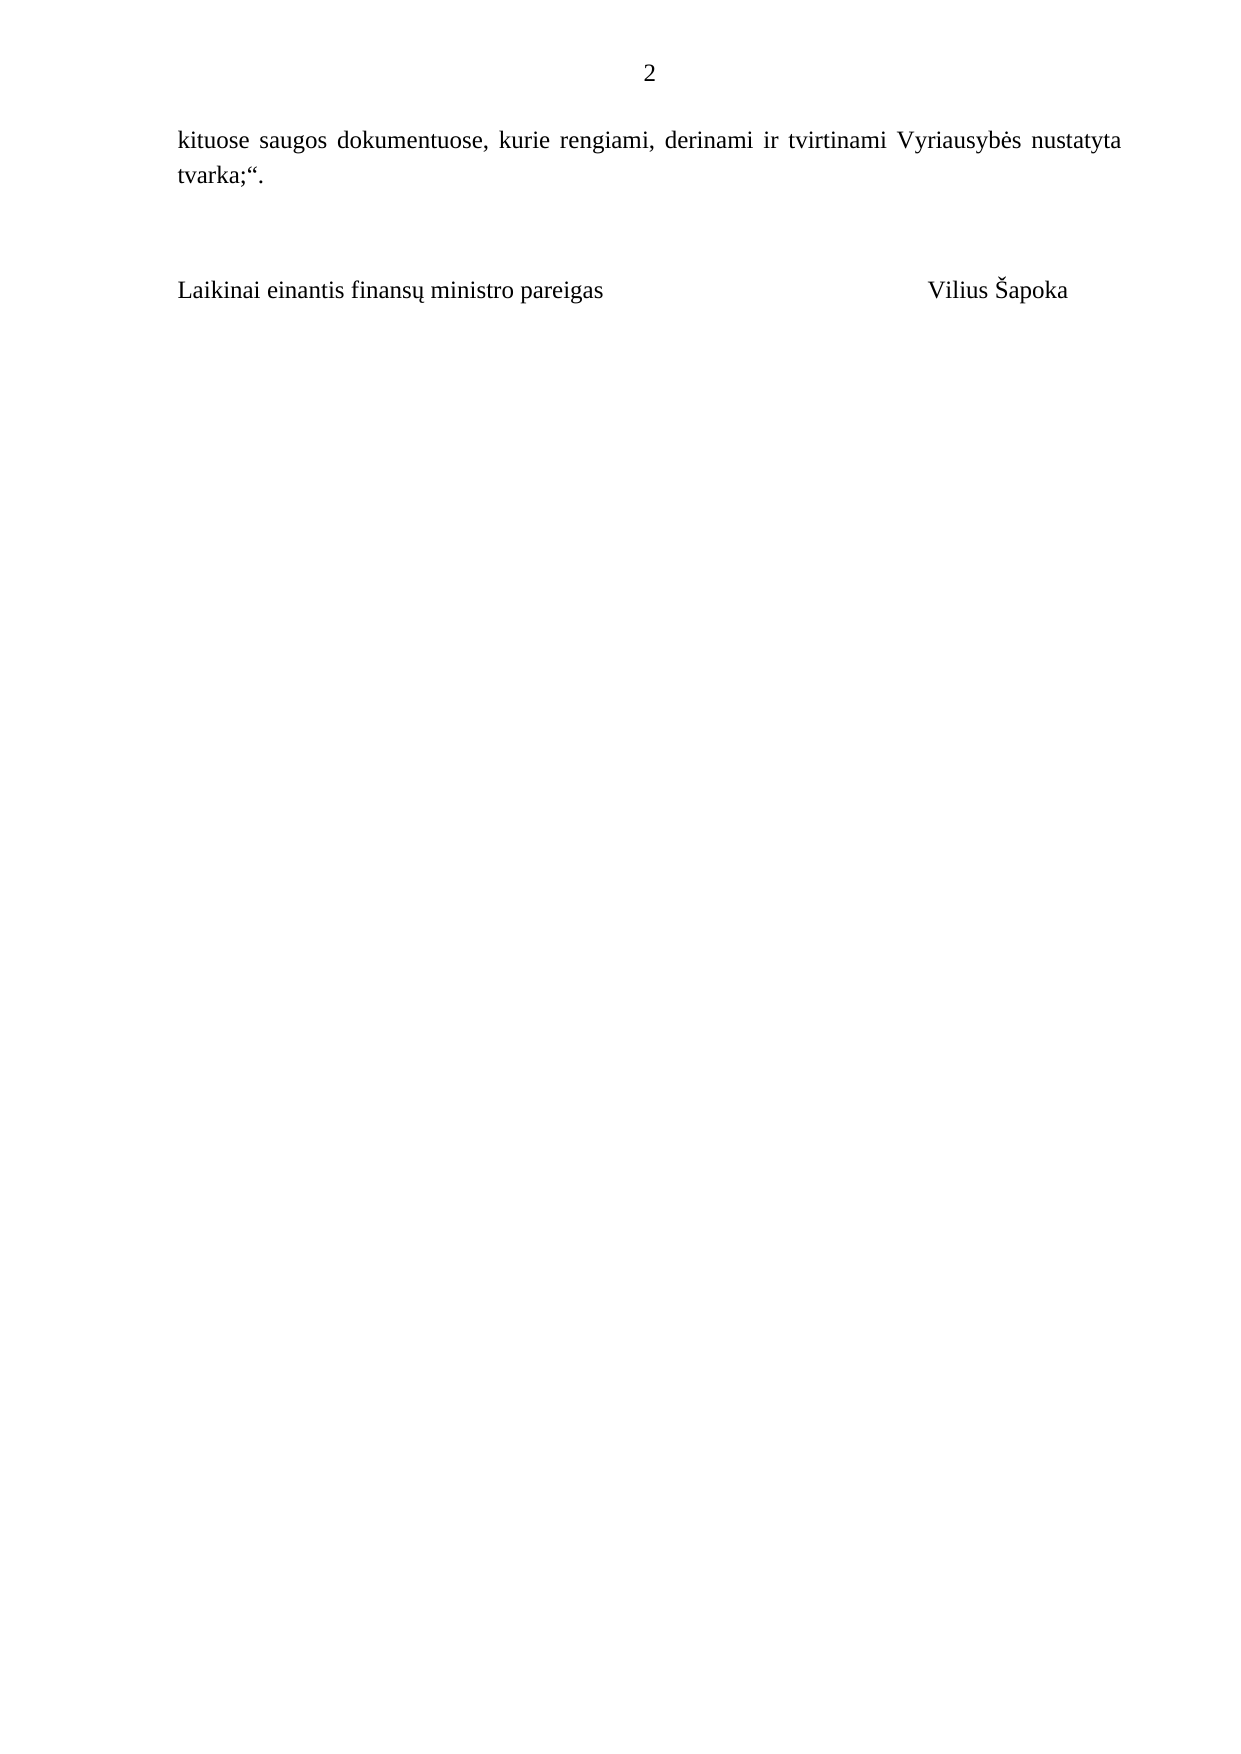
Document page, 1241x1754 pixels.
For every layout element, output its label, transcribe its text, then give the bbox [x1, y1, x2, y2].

text kituose saugos dokumentuose, kurie rengiami, derinami ir tvirtinami Vyriausybės nustatyta tvarka;“. [177, 118, 1122, 189]
text Laikinai einantis finansų ministro pareigas Vilius Šapoka [177, 275, 1122, 304]
